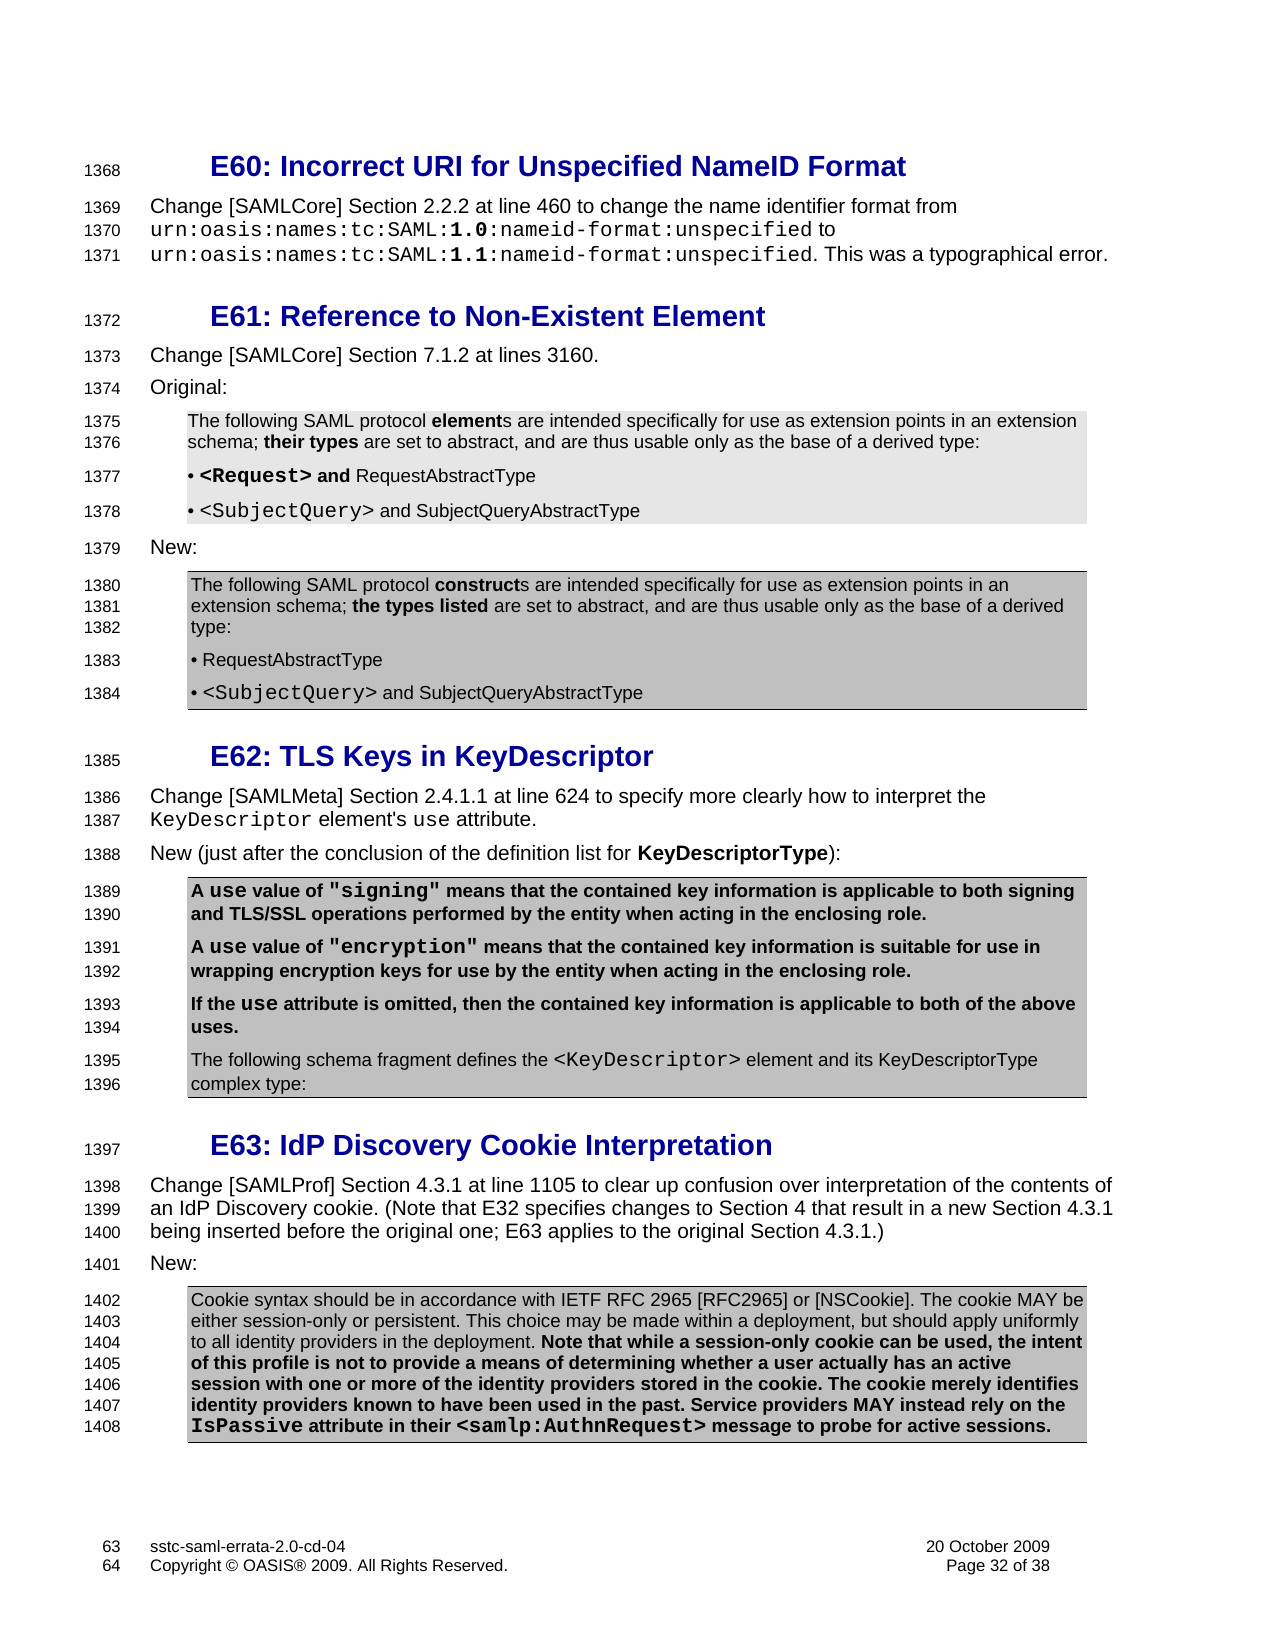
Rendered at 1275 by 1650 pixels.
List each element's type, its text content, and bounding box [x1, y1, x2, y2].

text A use value of "signing" means that the contained key information is applicable to both signing and TLS/SSL operations performed by the entity when acting in the enclosing role. [187, 878, 1087, 924]
text The following SAML protocol constructs are intended specifically for use as extension points in an extension schema; the types listed are set to abstract, and are thus usable only as the base of a derived type: [187, 572, 1087, 637]
text New: [150, 536, 1125, 559]
subtitle E62: TLS Keys in KeyDescriptor [150, 740, 1125, 773]
text Change [SAMLCore] Section 7.1.2 at lines 3160. [150, 344, 1125, 367]
text Change [SAMLProf] Section 4.3.1 at line 1105 to clear up confusion over interpretation of the contents of an IdP Discovery cookie. (Note that E32 specifies changes to Section 4 that result in a new Section 4.3.1 being inserted before the original one; E63 applies to the original Section 4.3.1.) [150, 1173, 1125, 1243]
text The following schema fragment defines the <KeyDescriptor> element and its KeyDescriptorType complex type: [187, 1046, 1087, 1097]
text Change [SAMLMeta] Section 2.4.1.1 at line 624 to specify more clearly how to interpret the KeyDescriptor element's use attribute. [150, 785, 1125, 833]
subtitle E61: Reference to Non-Existent Element [150, 299, 1125, 332]
text Original: [150, 376, 1125, 399]
text Change [SAMLCore] Section 2.2.2 at line 460 to change the name identifier format from urn:oasis:names:tc:SAML:1.0:nameid-format:unspecified to urn:oasis:names:tc:SAML:1.1:nameid-format:unspecified. This was a typographical error. [150, 194, 1125, 268]
text New (just after the conclusion of the definition list for KeyDescriptorType): [150, 841, 1125, 865]
subtitle E60: Incorrect URI for Unspecified NameID Format [150, 150, 1125, 183]
text The following SAML protocol elements are intended specifically for use as extension points in an extension schema; their types are set to abstract, and are thus usable only as the base of a derived type: [187, 411, 1087, 453]
text • <SubjectQuery> and SubjectQueryAbstractType [187, 500, 1087, 524]
subtitle E63: IdP Discovery Cookie Interpretation [150, 1129, 1125, 1161]
text If the use attribute is omitted, then the contained key information is applicable to both of the above uses. [187, 990, 1087, 1037]
text • RequestAbstractType [187, 646, 1087, 670]
text Cookie syntax should be in accordance with IETF RFC 2965 [RFC2965] or [NSCookie]. The cookie MAY be either session-only or persistent. This choice may be made within a deployment, but should apply uniformly to all identity providers in the deployment. Note that while a session-only cookie can be used, the intent of this profile is not to provide a means of determining whether a user actually has an active session with one or more of the identity providers stored in the cookie. The cookie merely identifies identity providers known to have been used in the past. Service providers MAY instead rely on the IsPassive attribute in their <samlp:AuthnRequest> message to probe for active sessions. [187, 1287, 1087, 1442]
text • <SubjectQuery> and SubjectQueryAbstractType [187, 679, 1087, 709]
text A use value of "encryption" means that the contained key information is suitable for use in wrapping encryption keys for use by the entity when acting in the enclosing role. [187, 933, 1087, 981]
text • <Request> and RequestAbstractType [187, 465, 1087, 488]
text New: [150, 1251, 1125, 1274]
